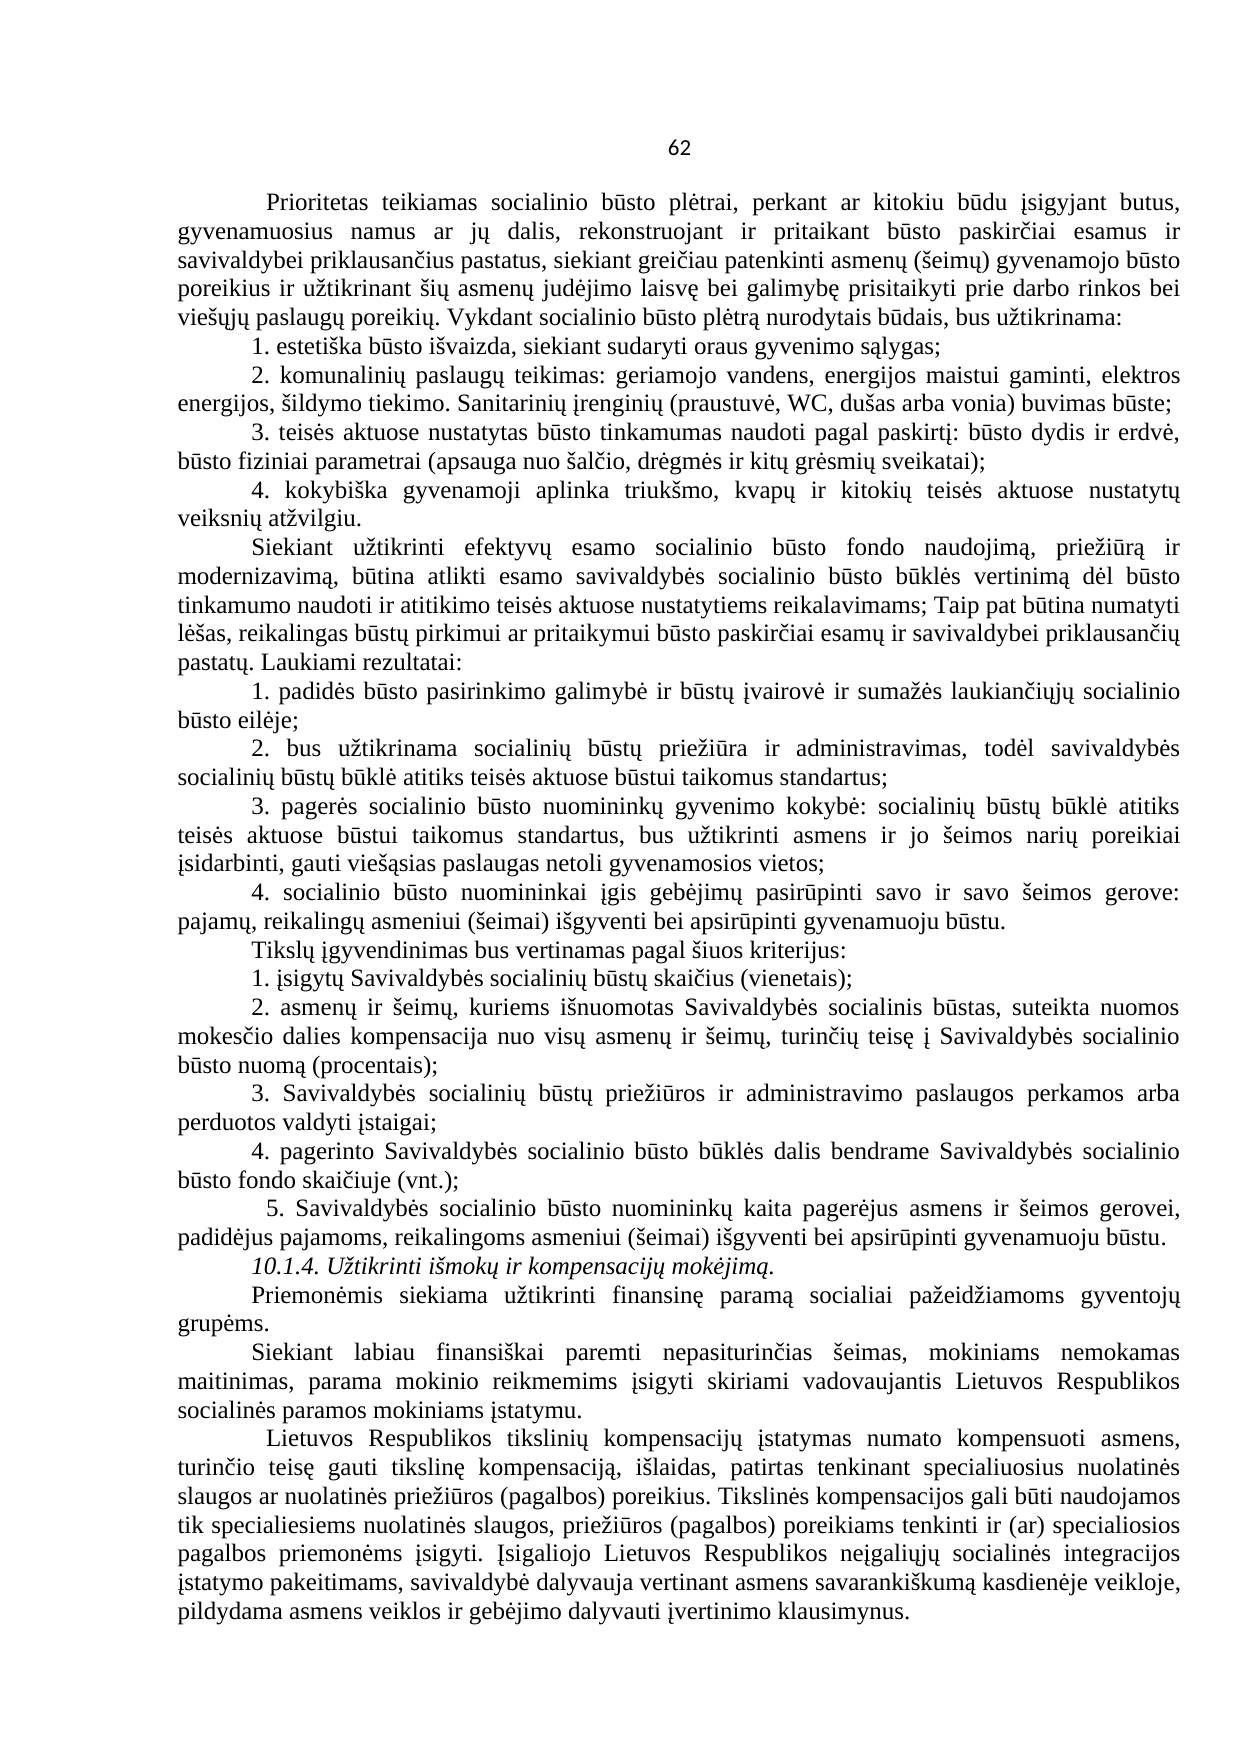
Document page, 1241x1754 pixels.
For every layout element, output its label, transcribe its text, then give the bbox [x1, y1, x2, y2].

text 10.1.4. Užtikrinti išmokų ir kompensacijų mokėjimą. [177, 1251, 1181, 1280]
text 1. įsigytų Savivaldybės socialinių būstų skaičius (vienetais); [177, 963, 1181, 992]
text 3. Savivaldybės socialinių būstų priežiūros ir administravimo paslaugos perkamos arba perduotos valdyti įstaigai; [177, 1078, 1181, 1136]
text 2. asmenų ir šeimų, kuriems išnuomotas Savivaldybės socialinis būstas, suteikta nuomos mokesčio dalies kompensacija nuo visų asmenų ir šeimų, turinčių teisę į Savivaldybės socialinio būsto nuomą (procentais); [177, 992, 1181, 1078]
text 4. pagerinto Savivaldybės socialinio būsto būklės dalis bendrame Savivaldybės socialinio būsto fondo skaičiuje (vnt.); [177, 1136, 1181, 1193]
text Prioritetas teikiamas socialinio būsto plėtrai, perkant ar kitokiu būdu įsigyjant butus, gyvenamuosius namus ar jų dalis, rekonstruojant ir pritaikant būsto paskirčiai esamus ir savivaldybei priklausančius pastatus, siekiant greičiau patenkinti asmenų (šeimų) gyvenamojo būsto poreikius ir užtikrinant šių asmenų judėjimo laisvę bei galimybę prisitaikyti prie darbo rinkos bei viešųjų paslaugų poreikių. Vykdant socialinio būsto plėtrą nurodytais būdais, bus užtikrinama: [177, 187, 1181, 331]
text 1. padidės būsto pasirinkimo galimybė ir būstų įvairovė ir sumažės laukiančiųjų socialinio būsto eilėje; [177, 676, 1181, 733]
text Priemonėmis siekiama užtikrinti finansinę paramą socialiai pažeidžiamoms gyventojų grupėms. [177, 1280, 1181, 1337]
text 4. kokybiška gyvenamoji aplinka triukšmo, kvapų ir kitokių teisės aktuose nustatytų veiksnių atžvilgiu. [177, 475, 1181, 532]
text 3. teisės aktuose nustatytas būsto tinkamumas naudoti pagal paskirtį: būsto dydis ir erdvė, būsto fiziniai parametrai (apsauga nuo šalčio, drėgmės ir kitų grėsmių sveikatai); [177, 417, 1181, 475]
text 2. komunalinių paslaugų teikimas: geriamojo vandens, energijos maistui gaminti, elektros energijos, šildymo tiekimo. Sanitarinių įrenginių (praustuvė, WC, dušas arba vonia) buvimas būste; [177, 360, 1181, 417]
text 2. bus užtikrinama socialinių būstų priežiūra ir administravimas, todėl savivaldybės socialinių būstų būklė atitiks teisės aktuose būstui taikomus standartus; [177, 733, 1181, 791]
text 5. Savivaldybės socialinio būsto nuomininkų kaita pagerėjus asmens ir šeimos gerovei, padidėjus pajamoms, reikalingoms asmeniui (šeimai) išgyventi bei apsirūpinti gyvenamuoju būstu. [177, 1193, 1181, 1251]
text 4. socialinio būsto nuomininkai įgis gebėjimų pasirūpinti savo ir savo šeimos gerove: pajamų, reikalingų asmeniui (šeimai) išgyventi bei apsirūpinti gyvenamuoju būstu. [177, 877, 1181, 935]
text Siekiant labiau finansiškai paremti nepasiturinčias šeimas, mokiniams nemokamas maitinimas, parama mokinio reikmemims įsigyti skiriami vadovaujantis Lietuvos Respublikos socialinės paramos mokiniams įstatymu. [177, 1337, 1181, 1423]
text 3. pagerės socialinio būsto nuomininkų gyvenimo kokybė: socialinių būstų būklė atitiks teisės aktuose būstui taikomus standartus, bus užtikrinti asmens ir jo šeimos narių poreikiai įsidarbinti, gauti viešąsias paslaugas netoli gyvenamosios vietos; [177, 791, 1181, 877]
text Siekiant užtikrinti efektyvų esamo socialinio būsto fondo naudojimą, priežiūrą ir modernizavimą, būtina atlikti esamo savivaldybės socialinio būsto būklės vertinimą dėl būsto tinkamumo naudoti ir atitikimo teisės aktuose nustatytiems reikalavimams; Taip pat būtina numatyti lėšas, reikalingas būstų pirkimui ar pritaikymui būsto paskirčiai esamų ir savivaldybei priklausančių pastatų. Laukiami rezultatai: [177, 532, 1181, 676]
text Lietuvos Respublikos tikslinių kompensacijų įstatymas numato kompensuoti asmens, turinčio teisę gauti tikslinę kompensaciją, išlaidas, patirtas tenkinant specialiuosius nuolatinės slaugos ar nuolatinės priežiūros (pagalbos) poreikius. Tikslinės kompensacijos gali būti naudojamos tik specialiesiems nuolatinės slaugos, priežiūros (pagalbos) poreikiams tenkinti ir (ar) specialiosios pagalbos priemonėms įsigyti. Įsigaliojo Lietuvos Respublikos neįgaliųjų socialinės integracijos įstatymo pakeitimams, savivaldybė dalyvauja vertinant asmens savarankiškumą kasdienėje veikloje, pildydama asmens veiklos ir gebėjimo dalyvauti įvertinimo klausimynus. [177, 1423, 1181, 1625]
text Tikslų įgyvendinimas bus vertinamas pagal šiuos kriterijus: [177, 935, 1181, 963]
text 1. estetiška būsto išvaizda, siekiant sudaryti oraus gyvenimo sąlygas; [177, 331, 1181, 360]
